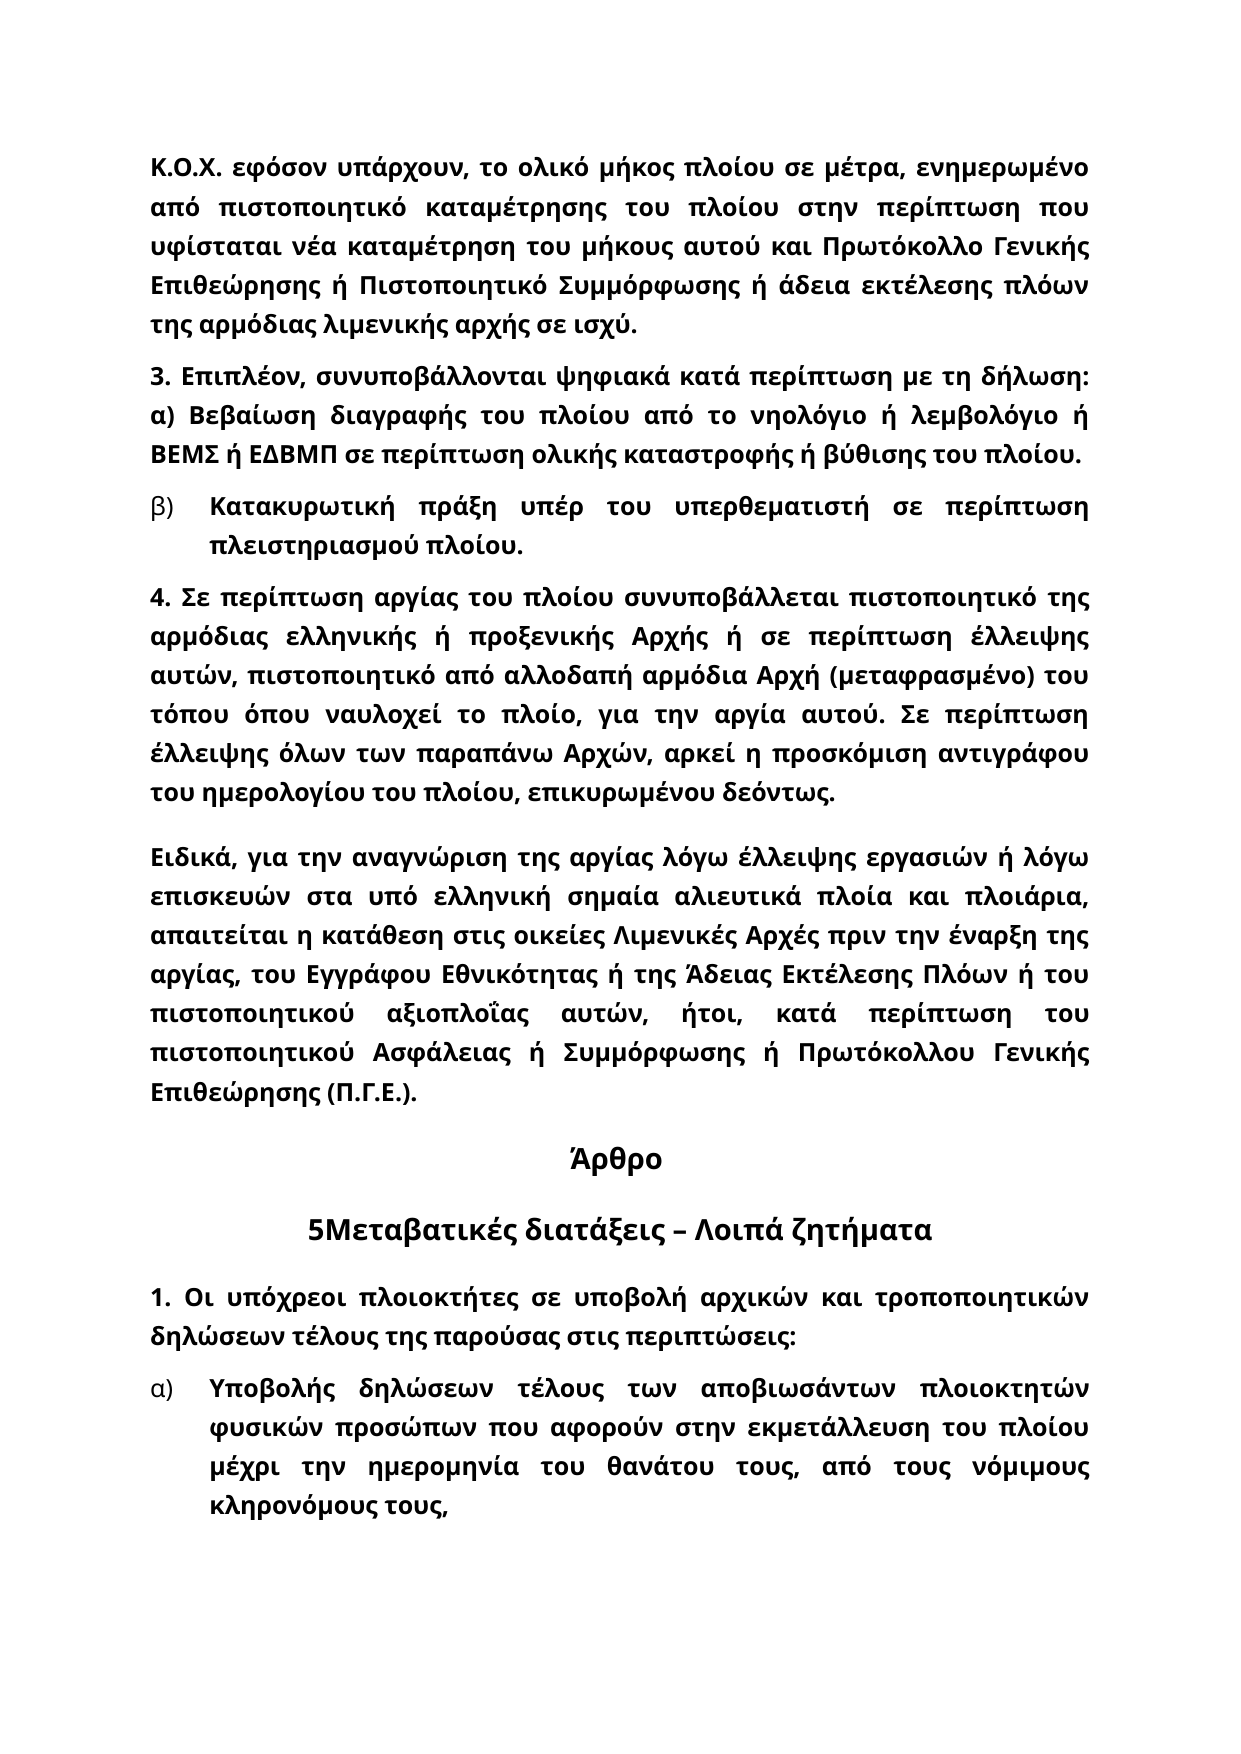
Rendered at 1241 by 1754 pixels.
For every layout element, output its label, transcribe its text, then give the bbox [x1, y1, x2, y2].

list β) Κατακυρωτική πράξη υπέρ του υπερθεματιστή σε περίπτωση πλειστηριασμού πλοίου. [150, 488, 1090, 562]
subtitle Άρθρο [150, 1138, 1090, 1178]
text 1. Οι υπόχρεοι πλοιοκτήτες σε υποβολή αρχικών και τροποποιητικών δηλώσεων τέλους της παρούσας στις περιπτώσεις: [150, 1279, 1090, 1353]
subtitle 5Μεταβατικές διατάξεις – Λοιπά ζητήματα [150, 1209, 1090, 1249]
text Ειδικά, για την αναγνώριση της αργίας λόγω έλλειψης εργασιών ή λόγω επισκευών στα υπό ελληνική σημαία αλιευτικά πλοία και πλοιάρια, απαιτείται η κατάθεση στις οικείες Λιμενικές Αρχές πριν την έναρξη της αργίας, του Εγγράφου Εθνικότητας ή της Άδειας Εκτέλεσης Πλόων ή του πιστοποιητικού αξιοπλοΐας αυτών, ήτοι, κατά περίπτωση του πιστοποιητικού Ασφάλειας ή Συμμόρφωσης ή Πρωτόκολλου Γενικής Επιθεώρησης (Π.Γ.Ε.). [150, 839, 1090, 1108]
text 3. Επιπλέον, συνυποβάλλονται ψηφιακά κατά περίπτωση με τη δήλωση: α) Βεβαίωση διαγραφής του πλοίου από το νηολόγιο ή λεμβολόγιο ή ΒΕΜΣ ή ΕΔΒΜΠ σε περίπτωση ολικής καταστροφής ή βύθισης του πλοίου. [150, 358, 1090, 471]
list α) Υποβολής δηλώσεων τέλους των αποβιωσάντων πλοιοκτητών φυσικών προσώπων που αφορούν στην εκμετάλλευση του πλοίου μέχρι την ημερομηνία του θανάτου τους, από τους νόμιμους κληρονόμους τους, [150, 1370, 1090, 1522]
text Κ.Ο.Χ. εφόσον υπάρχουν, το ολικό μήκος πλοίου σε μέτρα, ενημερωμένο από πιστοποιητικό καταμέτρησης του πλοίου στην περίπτωση που υφίσταται νέα καταμέτρηση του μήκους αυτού και Πρωτόκολλο Γενικής Επιθεώρησης ή Πιστοποιητικό Συμμόρφωσης ή άδεια εκτέλεσης πλόων της αρμόδιας λιμενικής αρχής σε ισχύ. [150, 150, 1090, 341]
text 4. Σε περίπτωση αργίας του πλοίου συνυποβάλλεται πιστοποιητικό της αρμόδιας ελληνικής ή προξενικής Αρχής ή σε περίπτωση έλλειψης αυτών, πιστοποιητικό από αλλοδαπή αρμόδια Αρχή (μεταφρασμένο) του τόπου όπου ναυλοχεί το πλοίο, για την αργία αυτού. Σε περίπτωση έλλειψης όλων των παραπάνω Αρχών, αρκεί η προσκόμιση αντιγράφου του ημερολογίου του πλοίου, επικυρωμένου δεόντως. [150, 579, 1090, 809]
